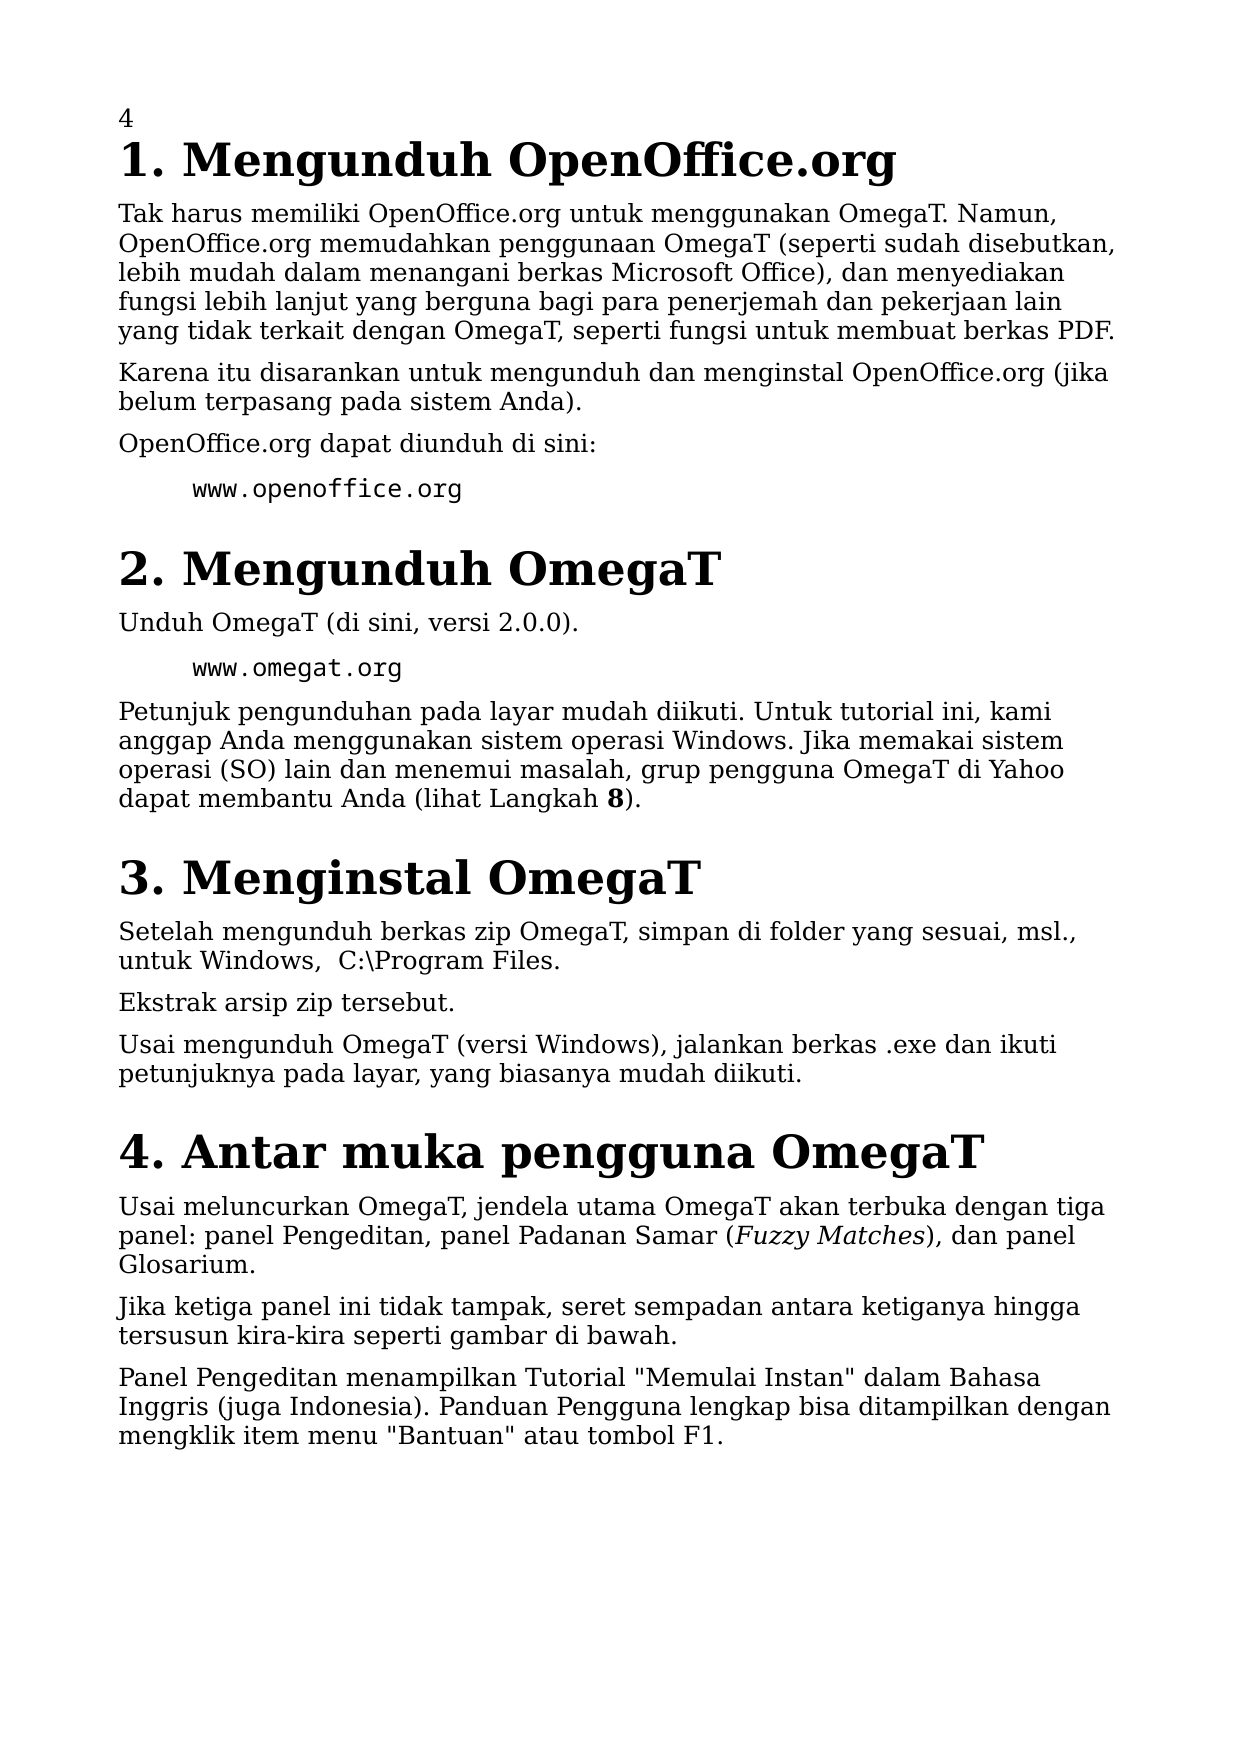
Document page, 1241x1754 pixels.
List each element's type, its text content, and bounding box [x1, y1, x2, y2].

text Tak harus memiliki OpenOffice.org untuk menggunakan OmegaT. Namun, OpenOffice.org memudahkan penggunaan OmegaT (seperti sudah disebutkan, lebih mudah dalam menangani berkas Microsoft Office), dan menyediakan fungsi lebih lanjut yang berguna bagi para penerjemah dan pekerjaan lain yang tidak terkait dengan OmegaT, seperti fungsi untuk membuat berkas PDF. [118, 200, 1122, 346]
subtitle 1. Mengunduh OpenOffice.org [118, 133, 1122, 187]
text Usai mengunduh OmegaT (versi Windows), jalankan berkas .exe dan ikuti petunjuknya pada layar, yang biasanya mudah diikuti. [118, 1030, 1122, 1088]
text www.openoffice.org [118, 471, 1122, 504]
text Karena itu disarankan untuk mengunduh dan menginstal OpenOffice.org (jika belum terpasang pada sistem Anda). [118, 358, 1122, 416]
text Jika ketiga panel ini tidak tampak, seret sempadan antara ketiganya hingga tersusun kira-kira seperti gambar di bawah. [118, 1292, 1122, 1350]
text www.omegat.org [118, 650, 1122, 684]
text Panel Pengeditan menampilkan Tutorial "Memulai Instan" dalam Bahasa Inggris (juga Indonesia). Panduan Pengguna lengkap bisa ditampilkan dengan mengklik item menu "Bantuan" atau tombol F1. [118, 1363, 1122, 1450]
subtitle 3. Menginstal OmegaT [118, 851, 1122, 905]
text Ekstrak arsip zip tersebut. [118, 988, 1122, 1017]
text Petunjuk pengunduhan pada layar mudah diikuti. Untuk tutorial ini, kami anggap Anda menggunakan sistem operasi Windows. Jika memakai sistem operasi (SO) lain dan menemui masalah, grup pengguna OmegaT di Yahoo dapat membantu Anda (lihat Langkah 8). [118, 697, 1122, 813]
text Unduh OmegaT (di sini, versi 2.0.0). [118, 608, 1122, 638]
subtitle 4. Antar muka pengguna OmegaT [118, 1126, 1122, 1179]
text Usai meluncurkan OmegaT, jendela utama OmegaT akan terbuka dengan tiga panel: panel Pengeditan, panel Padanan Samar (Fuzzy Matches), dan panel Glosarium. [118, 1192, 1122, 1279]
text Setelah mengunduh berkas zip OmegaT, simpan di folder yang sesuai, msl., untuk Windows, C:\Program Files. [118, 917, 1122, 976]
text OpenOffice.org dapat diunduh di sini: [118, 429, 1122, 458]
subtitle 2. Mengunduh OmegaT [118, 542, 1122, 596]
